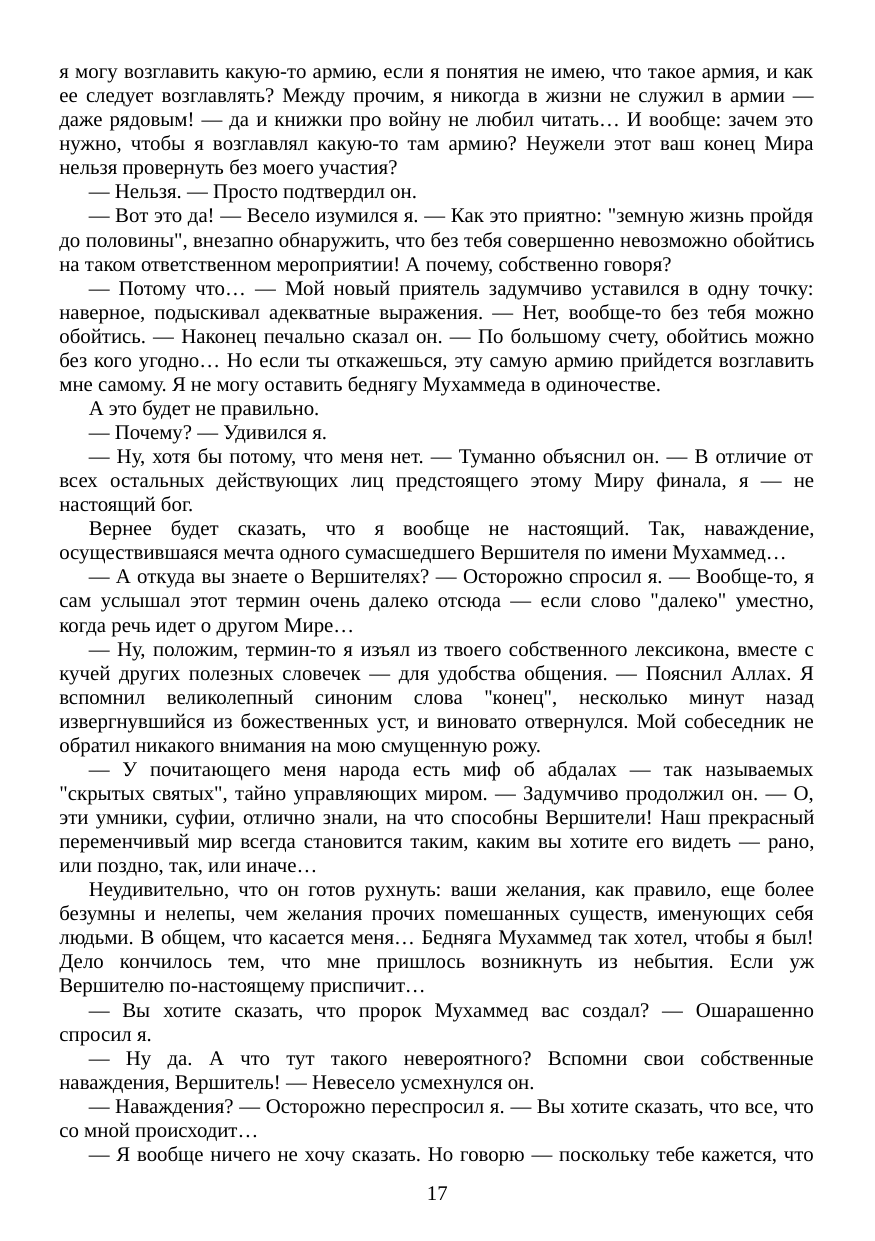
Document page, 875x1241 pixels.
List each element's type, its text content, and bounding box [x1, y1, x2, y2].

text — Потому что… — Мой новый приятель задумчиво уставился в одну точку: наверное, подыскивал адекватные выражения. — Нет, вообще-то без тебя можно обойтись. — Наконец печально сказал он. — По большому счету, обойтись можно без кого угодно… Но если ты откажешься, эту самую армию прийдется возглавить мне самому. Я не могу оставить беднягу Мухаммеда в одиночестве. [59, 276, 815, 396]
text — Нельзя. — Просто подтвердил он. [59, 179, 815, 203]
text А это будет не правильно. [59, 396, 815, 420]
text — Ну, положим, термин-то я изъял из твоего собственного лексикона, вместе с кучей других полезных словечек — для удобства общения. — Пояснил Аллах. Я вспомнил великолепный синоним слова "конец", несколько минут назад извергнувшийся из божественных уст, и виновато отвернулся. Мой собеседник не обратил никакого внимания на мою смущенную рожу. [59, 637, 815, 757]
text — У почитающего меня народа есть миф об абдалах — так называемых "скрытых святых", тайно управляющих миром. — Задумчиво продолжил он. — О, эти умники, суфии, отлично знали, на что способны Вершители! Наш прекрасный переменчивый мир всегда становится таким, каким вы хотите его видеть — рано, или поздно, так, или иначе… [59, 757, 815, 877]
text — Ну, хотя бы потому, что меня нет. — Туманно объяснил он. — В отличие от всех остальных действующих лиц предстоящего этому Миру финала, я — не настоящий бог. [59, 444, 815, 516]
text Вернее будет сказать, что я вообще не настоящий. Так, наваждение, осуществившаяся мечта одного сумасшедшего Вершителя по имени Мухаммед… [59, 516, 815, 564]
text — Почему? — Удивился я. [59, 420, 815, 444]
text я могу возглавить какую-то армию, если я понятия не имею, что такое армия, и как ее следует возглавлять? Между прочим, я никогда в жизни не служил в армии — даже рядовым! — да и книжки про войну не любил читать… И вообще: зачем это нужно, чтобы я возглавлял какую-то там армию? Неужели этот ваш конец Мира нельзя провернуть без моего участия? [59, 59, 815, 179]
text — Наваждения? — Осторожно переспросил я. — Вы хотите сказать, что все, что со мной происходит… [59, 1094, 815, 1142]
text — Я вообще ничего не хочу сказать. Но говорю — поскольку тебе кажется, что [59, 1142, 815, 1166]
text — Вот это да! — Весело изумился я. — Как это приятно: "земную жизнь пройдя до половины", внезапно обнаружить, что без тебя совершенно невозможно обойтись на таком ответственном мероприятии! А почему, собственно говоря? [59, 203, 815, 276]
text — Вы хотите сказать, что пророк Мухаммед вас создал? — Ошарашенно спросил я. [59, 997, 815, 1046]
text Неудивительно, что он готов рухнуть: ваши желания, как правило, еще более безумны и нелепы, чем желания прочих помешанных существ, именующих себя людьми. В общем, что касается меня… Бедняга Мухаммед так хотел, чтобы я был! Дело кончилось тем, что мне пришлось возникнуть из небытия. Если уж Вершителю по-настоящему приспичит… [59, 877, 815, 997]
text — А откуда вы знаете о Вершителях? — Осторожно спросил я. — Вообще-то, я сам услышал этот термин очень далеко отсюда — если слово "далеко" уместно, когда речь идет о другом Мире… [59, 564, 815, 637]
text — Ну да. А что тут такого невероятного? Вспомни свои собственные наваждения, Вершитель! — Невесело усмехнулся он. [59, 1046, 815, 1094]
